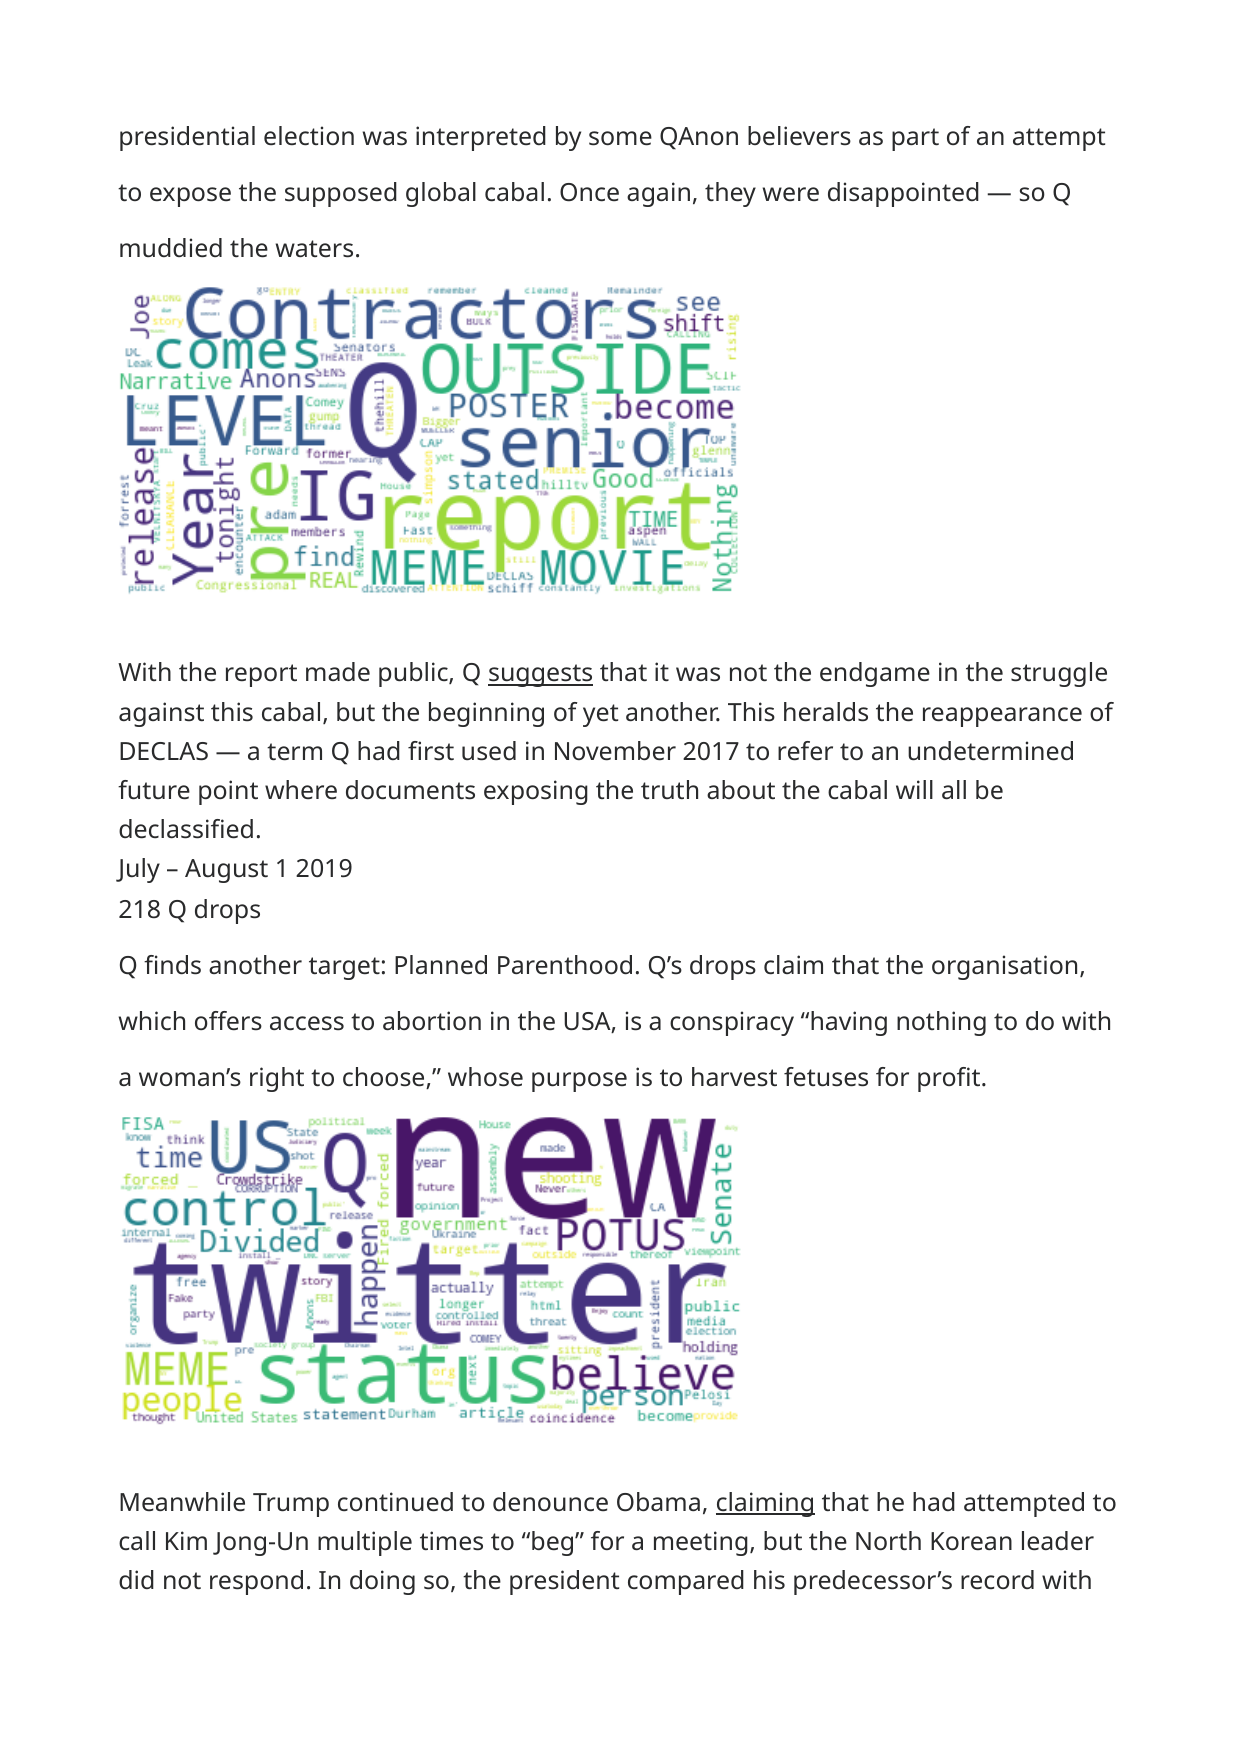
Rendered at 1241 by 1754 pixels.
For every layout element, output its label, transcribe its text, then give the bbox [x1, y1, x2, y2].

picture [118, 286, 744, 599]
subtitle July – August 1 2019 [118, 851, 1122, 885]
text With the report made public, Q suggests that it was not the endgame in the struggle against this cabal, but the beginning of yet another. This heralds the reappearance of DECLAS — a term Q had first used in November 2017 to refer to an undetermined future point where documents exposing the truth about the cabal will all be declassified. [118, 616, 1122, 846]
text Meanwhile Trump continued to denounce Obama, claiming that he had attempted to call Kim Jong-Un multiple times to “beg” for a meeting, but the North Korean leader did not respond. In doing so, the president compared his predecessor’s record with [118, 1446, 1122, 1597]
text Q finds another target: Planned Parenthood. Q’s drops claim that the organisation, which offers access to abortion in the USA, is a conspiracy “having nothing to do with a woman’s right to choose,” whose purpose is to harvest fetuses for profit. [118, 948, 1122, 1094]
text presidential election was interpreted by some QAnon believers as part of an attempt to expose the supposed global cabal. Once again, they were disappointed — so Q muddied the waters. [118, 118, 1122, 264]
text 218 Q drops [118, 892, 1122, 926]
picture [118, 1116, 744, 1429]
